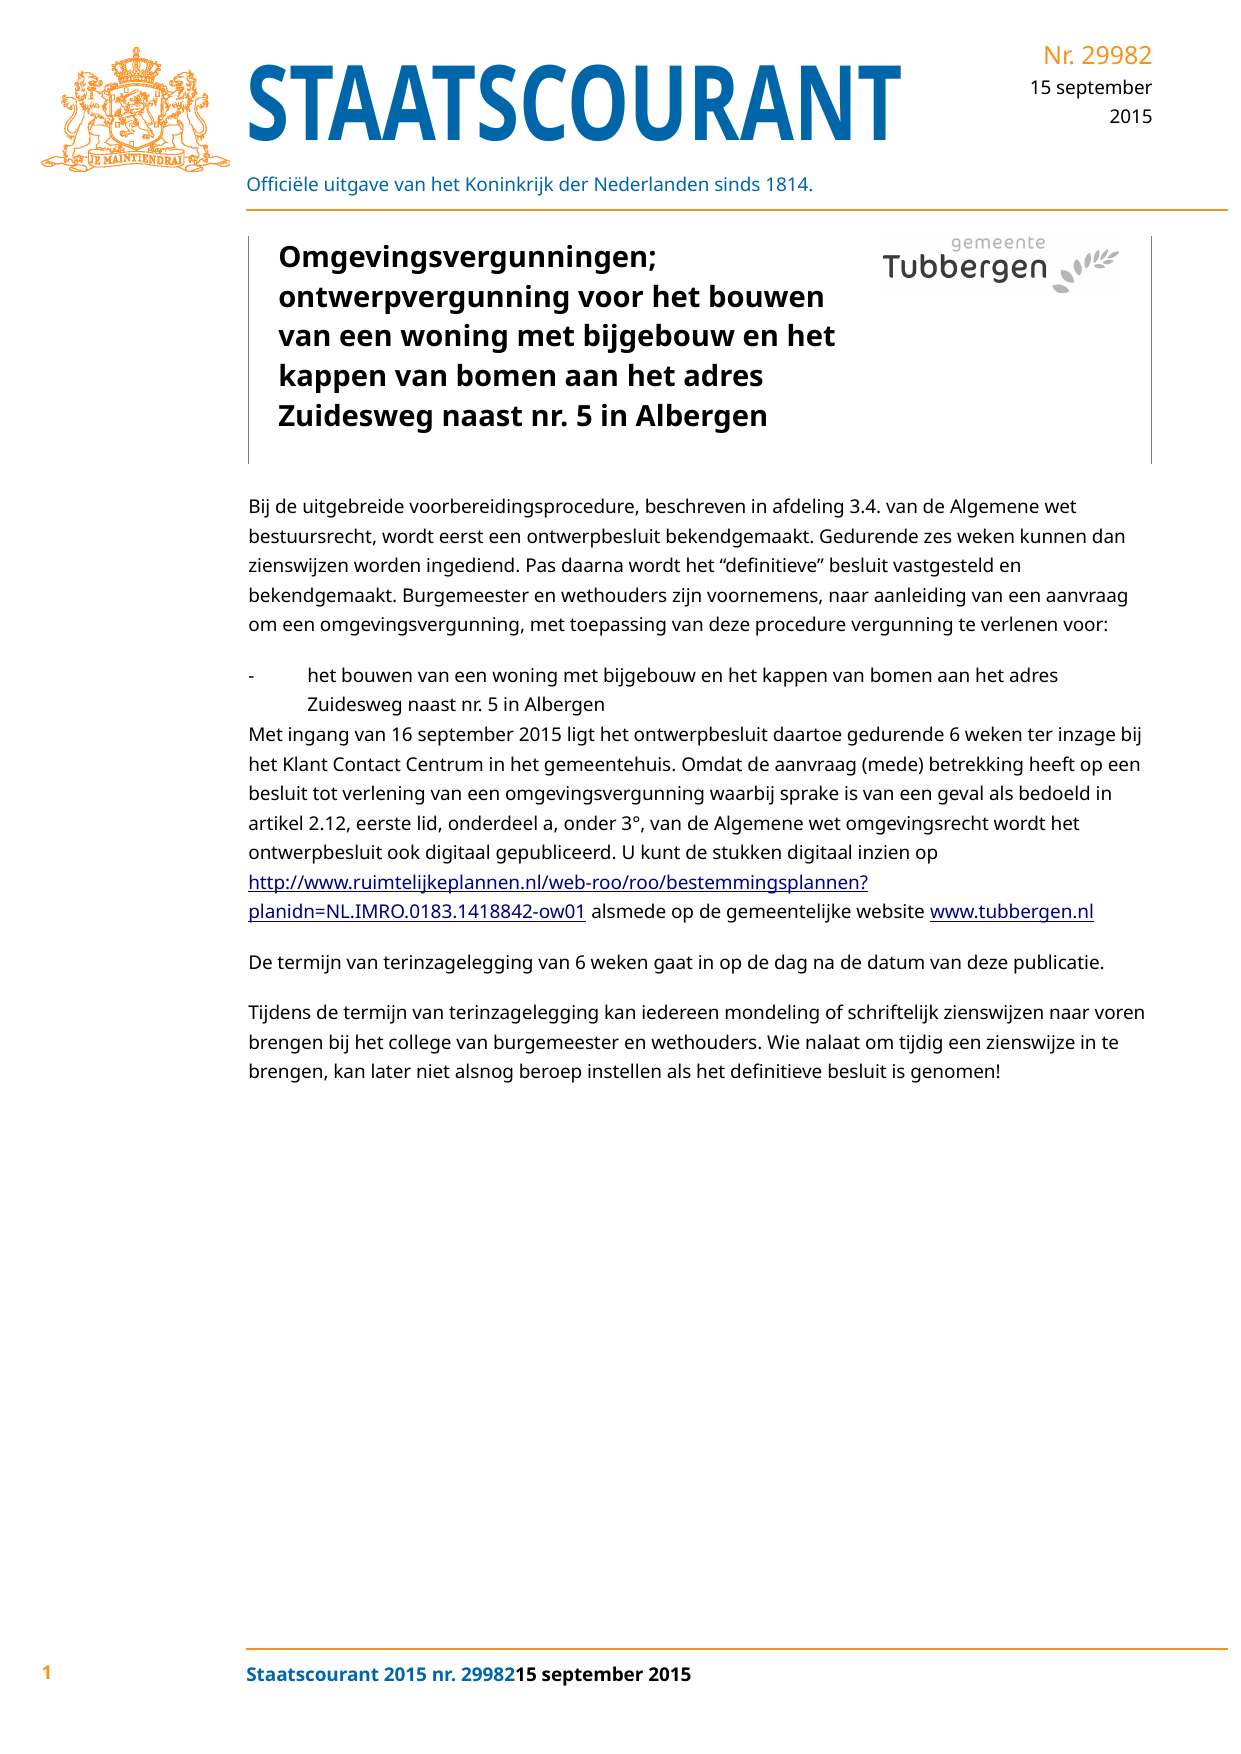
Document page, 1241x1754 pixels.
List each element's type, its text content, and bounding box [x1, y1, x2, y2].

text Met ingang van 16 september 2015 ligt het ontwerpbesluit daartoe gedurende 6 weken ter inzage bij het Klant Contact Centrum in het gemeentehuis. Omdat de aanvraag (mede) betrekking heeft op een besluit tot verlening van een omgevingsvergunning waarbij sprake is van een geval als bedoeld in artikel 2.12, eerste lid, onderdeel a, onder 3°, van de Algemene wet omgevingsrecht wordt het ontwerpbesluit ook digitaal gepubliceerd. U kunt de stukken digitaal inzien op http://www.ruimtelijkeplannen.nl/web-roo/roo/bestemmingsplannen?planidn=NL.IMRO.0183.1418842-ow01 alsmede op de gemeentelijke website www.tubbergen.nl [248, 721, 1152, 924]
table_header [850, 236, 1151, 464]
text De termijn van terinzagelegging van 6 weken gaat in op de dag na de datum van deze publicatie. [248, 949, 1152, 975]
table_header Omgevingsvergunningen; ontwerpvergunning voor het bouwen van een woning met bijgebouw en het kappen van bomen aan het adres Zuidesweg naast nr. 5 in Albergen [249, 236, 850, 464]
picture [882, 236, 1119, 293]
list het bouwen van een woning met bijgebouw en het kappen van bomen aan het adres Zuidesweg naast nr. 5 in Albergen [248, 662, 1152, 717]
text Tijdens de termijn van terinzagelegging kan iedereen mondeling of schriftelijk zienswijzen naar voren brengen bij het college van burgemeester en wethouders. Wie nalaat om tijdig een zienswijze in te brengen, kan later niet alsnog beroep instellen als het definitieve besluit is genomen! [248, 999, 1152, 1084]
text Bij de uitgebreide voorbereidingsprocedure, beschreven in afdeling 3.4. van de Algemene wet bestuursrecht, wordt eerst een ontwerpbesluit bekendgemaakt. Gedurende zes weken kunnen dan zienswijzen worden ingediend. Pas daarna wordt het “definitieve” besluit vastgesteld en bekendgemaakt. Burgemeester en wethouders zijn voornemens, naar aanleiding van een aanvraag om een omgevingsvergunning, met toepassing van deze procedure vergunning te verlenen voor: [248, 493, 1152, 637]
picture [41, 47, 231, 172]
